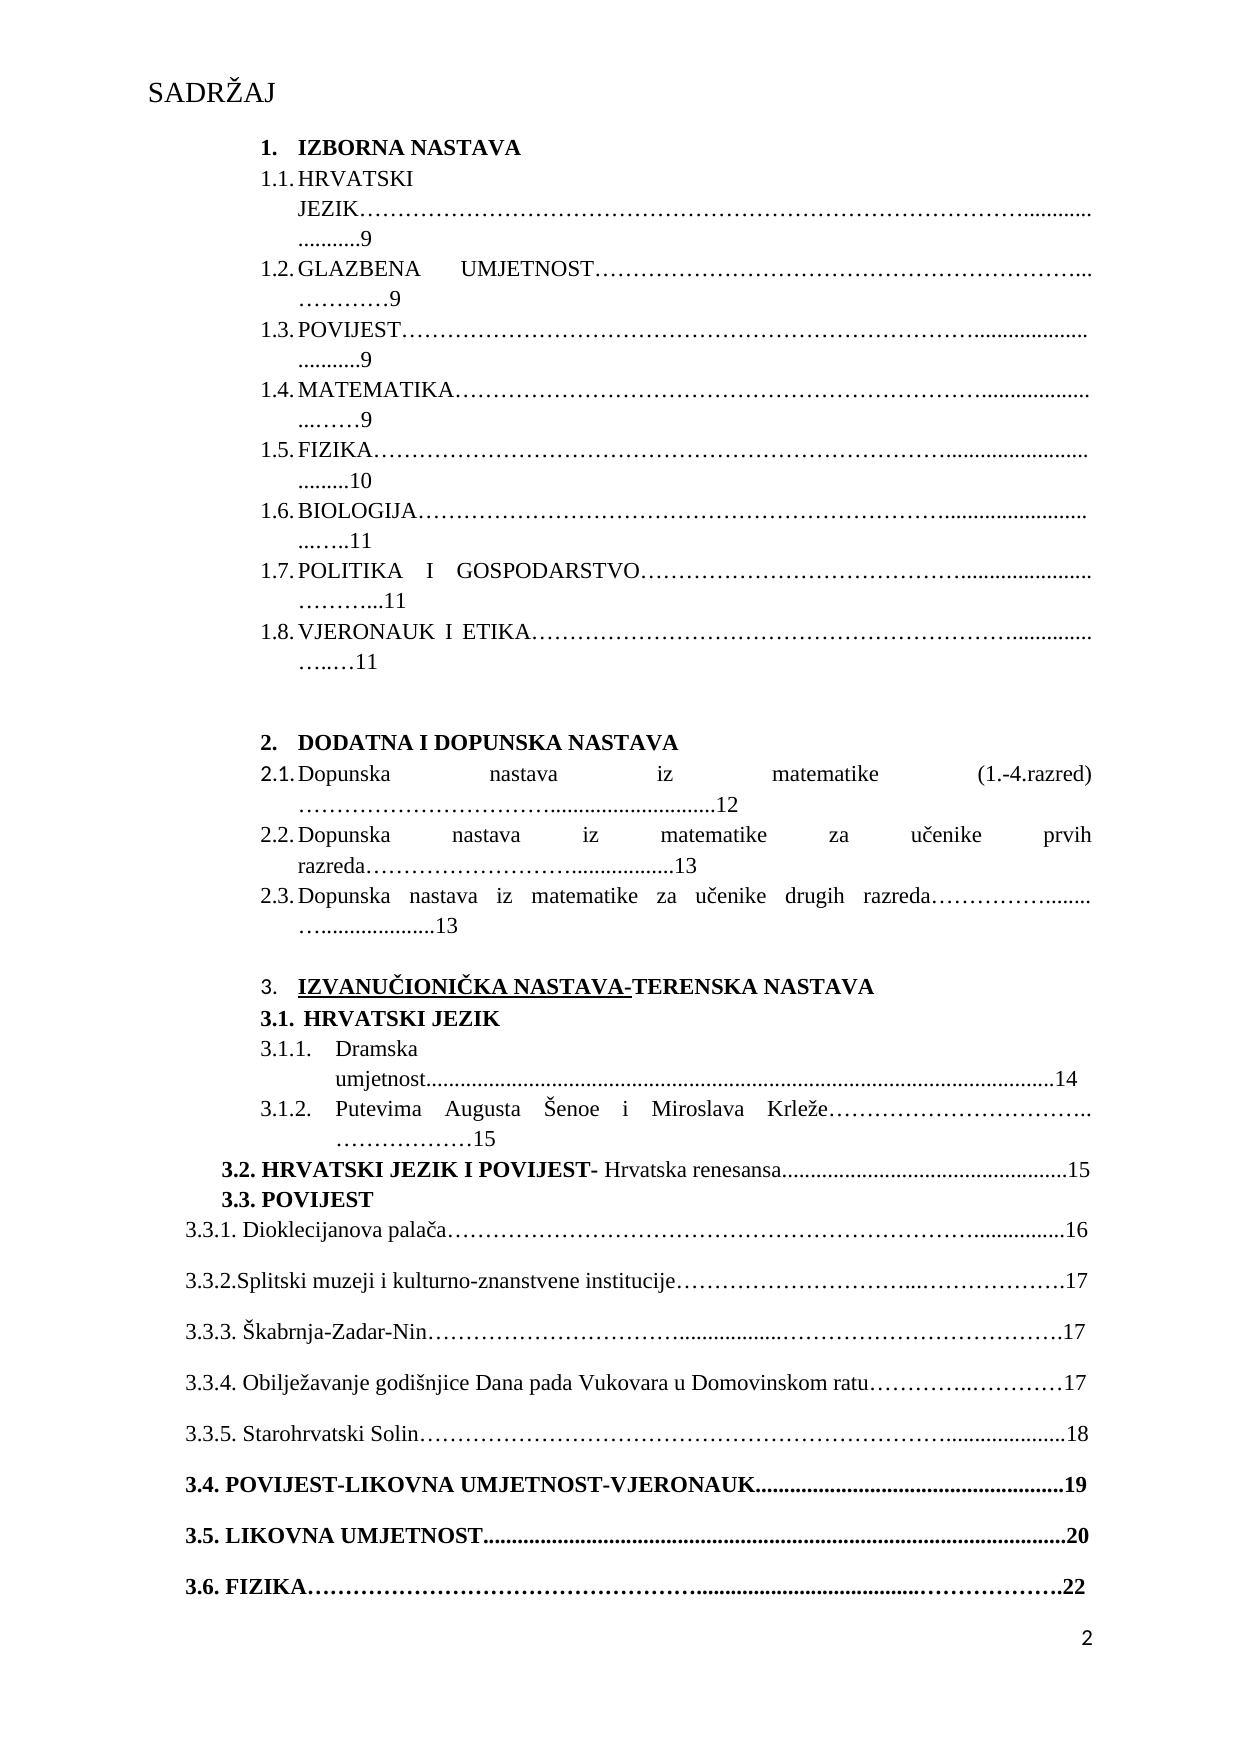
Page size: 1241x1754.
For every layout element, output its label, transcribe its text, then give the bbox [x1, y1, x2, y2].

text 3.4. POVIJEST-LIKOVNA UMJETNOST-VJERONAUK......................................................19 [185, 1471, 1092, 1498]
list FIZIKA…………………………………………………………………..................................10 [260, 436, 1092, 493]
list POVIJEST…………………………………………………………………...............................9 [260, 316, 1092, 372]
list IZBORNA NASTAVA [260, 134, 1092, 161]
list Dopunska nastava iz matematike za učenike drugih razreda……………........…....................13 [260, 882, 1092, 938]
text 3.3. POVIJEST [148, 1186, 1092, 1212]
text 3.3.1. Dioklecijanova palača……………………………………………………………................16 [185, 1216, 1092, 1242]
text 3.3.5. Starohrvatski Solin…………………………………………………………….....................18 [185, 1420, 1092, 1447]
text 3.6. FIZIKA…………………………………………….......................................……………….22 [185, 1573, 1092, 1600]
text 3.3.2.Splitski muzeji i kulturno-znanstvene institucije…………………………...……………….17 [185, 1267, 1092, 1293]
list Dopunska nastava iz matematike (1.-4.razred) …………………………….............................12 [260, 759, 1092, 818]
list VJERONAUK I ETIKA………………………………………………………..............…..…11 [260, 618, 1092, 674]
list HRVATSKI JEZIK [260, 1005, 1092, 1031]
text 3.3.3. Škabrnja-Zadar-Nin……………………………..................……………………………….17 [185, 1318, 1092, 1344]
list Dopunska nastava iz matematike za učenike prvih razreda………………………..................13 [260, 821, 1092, 878]
list Putevima Augusta Šenoe i Miroslava Krleže……………………………..………………15 [260, 1095, 1092, 1152]
list GLAZBENA UMJETNOST………………………………………………………...…………9 [260, 255, 1092, 312]
list MATEMATIKA……………………………………………………………......................……9 [260, 376, 1092, 433]
list DODATNA I DOPUNSKA NASTAVA [260, 729, 1092, 756]
text SADRŽAJ [148, 75, 1092, 108]
list Dramska umjetnost..............................................................................................................14 [260, 1035, 1092, 1091]
list HRVATSKI JEZIK…………………………………………………………………………….......................9 [260, 164, 1092, 251]
list BIOLOGIJA……………………………………………………………............................…..11 [260, 497, 1092, 553]
text 3.3.4. Obilježavanje godišnjice Dana pada Vukovara u Domovinskom ratu…………..…………17 [185, 1369, 1092, 1396]
list POLITIKA I GOSPODARSTVO…………………………………….......................………...11 [260, 557, 1092, 614]
text 3.5. LIKOVNA UMJETNOST......................................................................................................20 [185, 1522, 1092, 1549]
list IZVANUČIONIČKA NASTAVA-TERENSKA NASTAVA [260, 972, 1092, 1001]
text 3.2. HRVATSKI JEZIK I POVIJEST- Hrvatska renesansa..................................................15 [148, 1156, 1092, 1182]
